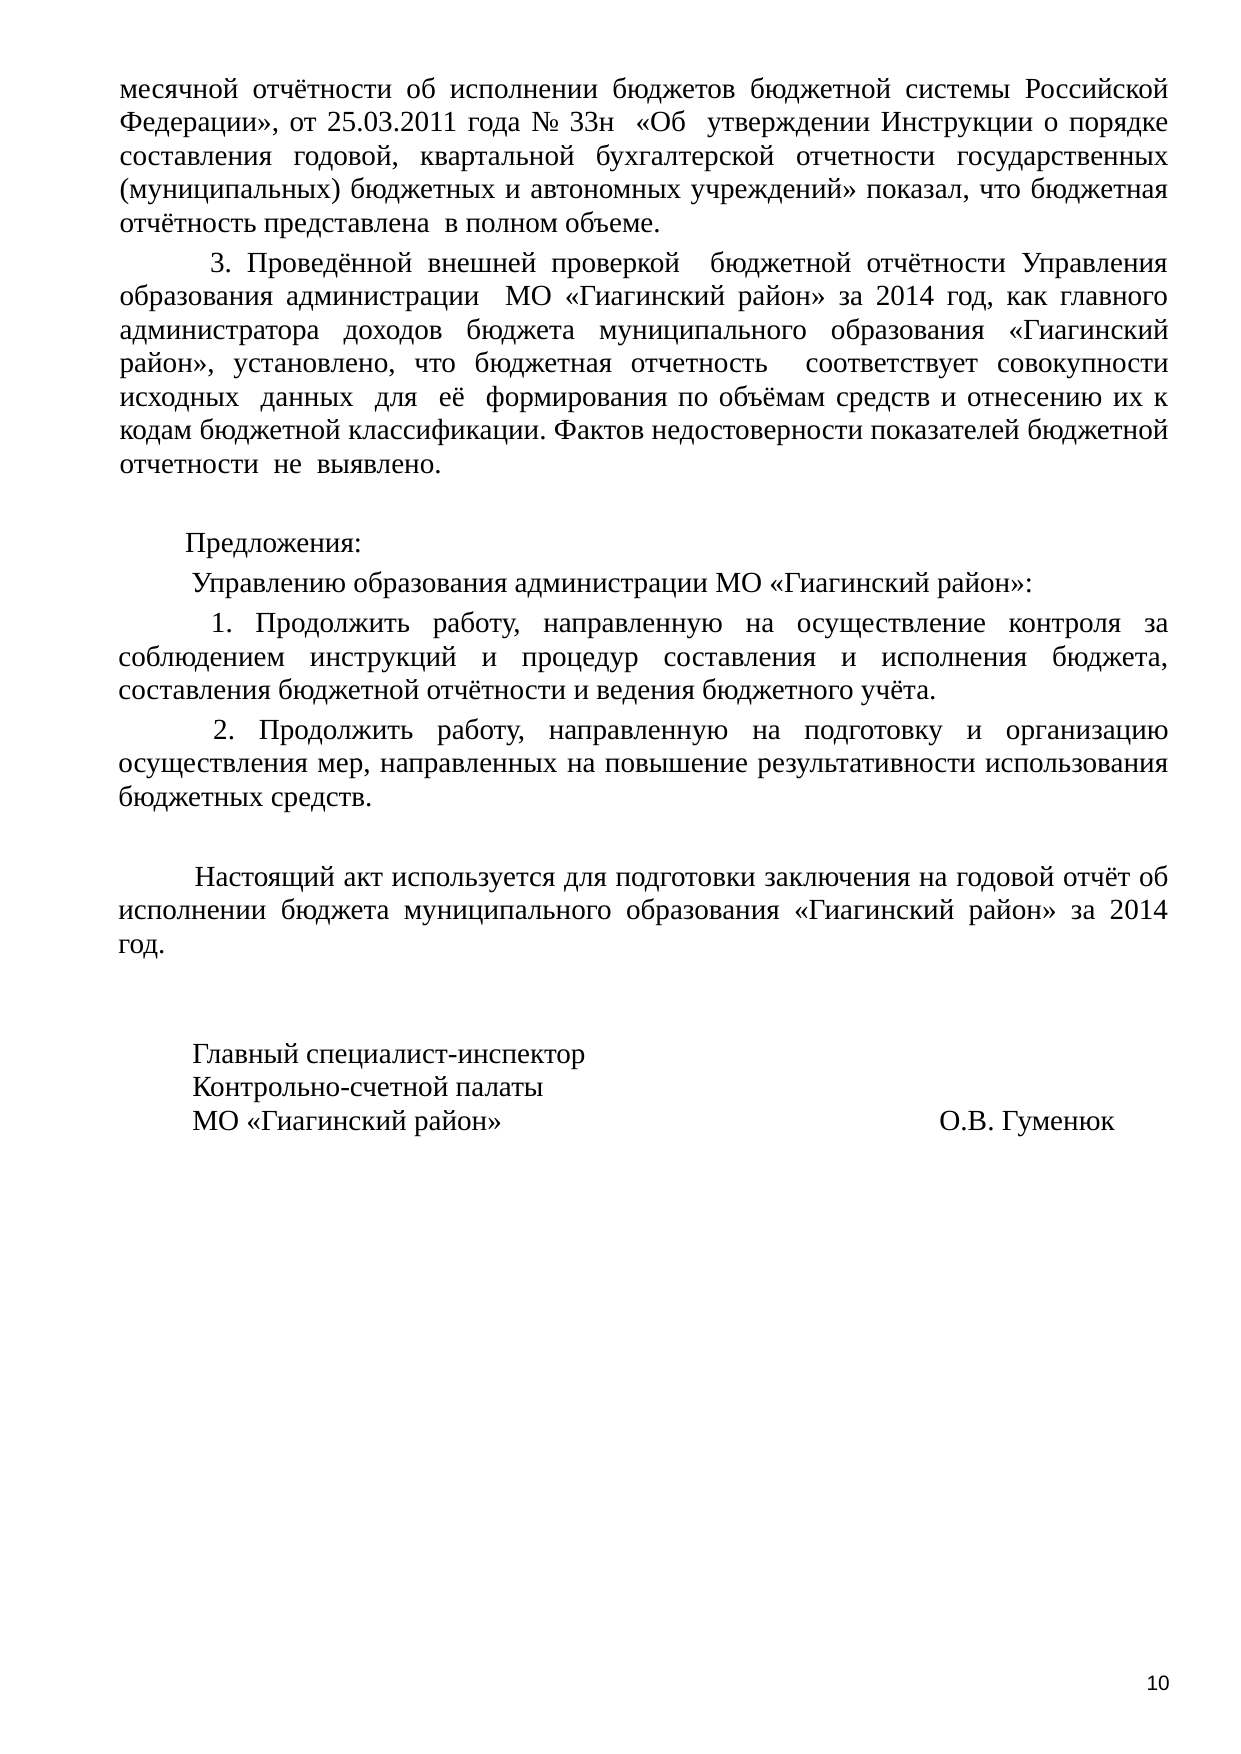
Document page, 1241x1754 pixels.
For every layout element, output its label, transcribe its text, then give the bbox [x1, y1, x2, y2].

list месячной отчётности об исполнении бюджетов бюджетной системы Российской Федерации», от 25.03.2011 года № 33н «Об утверждении Инструкции о порядке составления годовой, квартальной бухгалтерской отчетности государственных (муниципальных) бюджетных и автономных учреждений» показал, что бюджетная отчётность представлена в полном объеме. [119, 71, 1169, 238]
text МО «Гиагинский район» О.В. Гуменюк [118, 1103, 1169, 1136]
list 3. Проведённой внешней проверкой бюджетной отчётности Управления образования администрации МО «Гиагинский район» за 2014 год, как главного администратора доходов бюджета муниципального образования «Гиагинский район», установлено, что бюджетная отчетность соответствует совокупности исходных данных для её формирования по объёмам средств и отнесению их к кодам бюджетной классификации. Фактов недостоверности показателей бюджетной отчетности не выявлено. [119, 245, 1169, 479]
list Управлению образования администрации МО «Гиагинский район»: [118, 565, 1169, 599]
text Главный специалист-инспектор [118, 1036, 1169, 1069]
list Предложения: [119, 526, 1169, 559]
text 2. Продолжить работу, направленную на подготовку и организацию осуществления мер, направленных на повышение результативности использования бюджетных средств. [118, 712, 1169, 813]
text Контрольно-счетной палаты [118, 1069, 1169, 1103]
text Настоящий акт используется для подготовки заключения на годовой отчёт об исполнении бюджета муниципального образования «Гиагинский район» за 2014 год. [118, 859, 1169, 959]
text 1. Продолжить работу, направленную на осуществление контроля за соблюдением инструкций и процедур составления и исполнения бюджета, составления бюджетной отчётности и ведения бюджетного учёта. [118, 605, 1169, 706]
